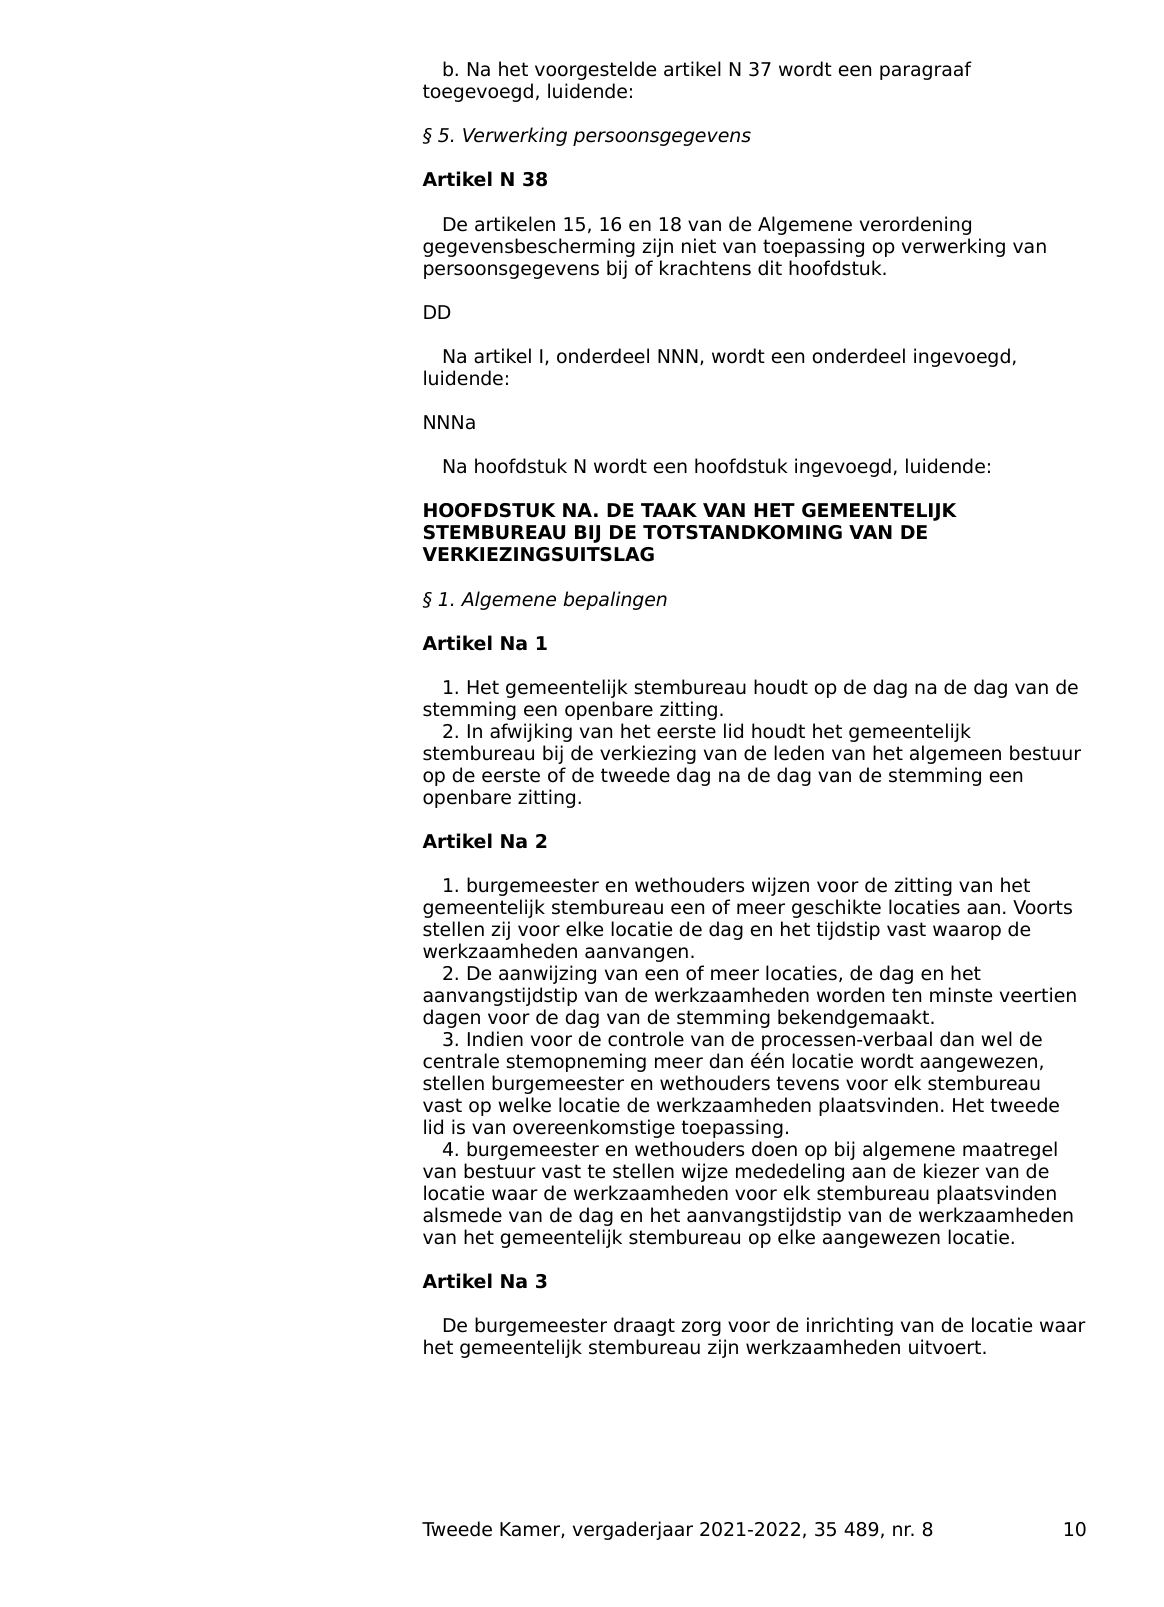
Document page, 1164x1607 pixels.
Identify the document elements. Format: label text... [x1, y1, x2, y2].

text 2. De aanwijzing van een of meer locaties, de dag en het aanvangstijdstip van de werkzaamheden worden ten minste veertien dagen voor de dag van de stemming bekendgemaakt. [422, 963, 1087, 1029]
subtitle HOOFDSTUK NA. DE TAAK VAN HET GEMEENTELIJK STEMBUREAU BIJ DE TOTSTANDKOMING VAN DE VERKIEZINGSUITSLAG [422, 500, 1087, 566]
text Na hoofdstuk N wordt een hoofdstuk ingevoegd, luidende: [422, 456, 1087, 478]
subtitle § 5. Verwerking persoonsgegevens [422, 125, 1087, 147]
subtitle Artikel Na 2 [422, 831, 1087, 853]
subtitle NNNa [422, 412, 1087, 434]
text 2. In afwijking van het eerste lid houdt het gemeentelijk stembureau bij de verkiezing van de leden van het algemeen bestuur op de eerste of de tweede dag na de dag van de stemming een openbare zitting. [422, 721, 1087, 809]
subtitle Artikel Na 3 [422, 1271, 1087, 1293]
text 1. Het gemeentelijk stembureau houdt op de dag na de dag van de stemming een openbare zitting. [422, 677, 1087, 721]
subtitle Artikel N 38 [422, 169, 1087, 191]
text 4. burgemeester en wethouders doen op bij algemene maatregel van bestuur vast te stellen wijze mededeling aan de kiezer van de locatie waar de werkzaamheden voor elk stembureau plaatsvinden alsmede van de dag en het aanvangstijdstip van de werkzaamheden van het gemeentelijk stembureau op elke aangewezen locatie. [422, 1139, 1087, 1249]
text 1. burgemeester en wethouders wijzen voor de zitting van het gemeentelijk stembureau een of meer geschikte locaties aan. Voorts stellen zij voor elke locatie de dag en het tijdstip vast waarop de werkzaamheden aanvangen. [422, 875, 1087, 963]
text 3. Indien voor de controle van de processen-verbaal dan wel de centrale stemopneming meer dan één locatie wordt aangewezen, stellen burgemeester en wethouders tevens voor elk stembureau vast op welke locatie de werkzaamheden plaatsvinden. Het tweede lid is van overeenkomstige toepassing. [422, 1029, 1087, 1139]
text De burgemeester draagt zorg voor de inrichting van de locatie waar het gemeentelijk stembureau zijn werkzaamheden uitvoert. [422, 1315, 1087, 1359]
text Na artikel I, onderdeel NNN, wordt een onderdeel ingevoegd, luidende: [422, 346, 1087, 390]
subtitle Artikel Na 1 [422, 633, 1087, 654]
subtitle DD [422, 302, 1087, 324]
subtitle § 1. Algemene bepalingen [422, 588, 1087, 610]
text b. Na het voorgestelde artikel N 37 wordt een paragraaf toegevoegd, luidende: [422, 59, 1087, 103]
text De artikelen 15, 16 en 18 van de Algemene verordening gegevensbescherming zijn niet van toepassing op verwerking van persoonsgegevens bij of krachtens dit hoofdstuk. [422, 213, 1087, 279]
